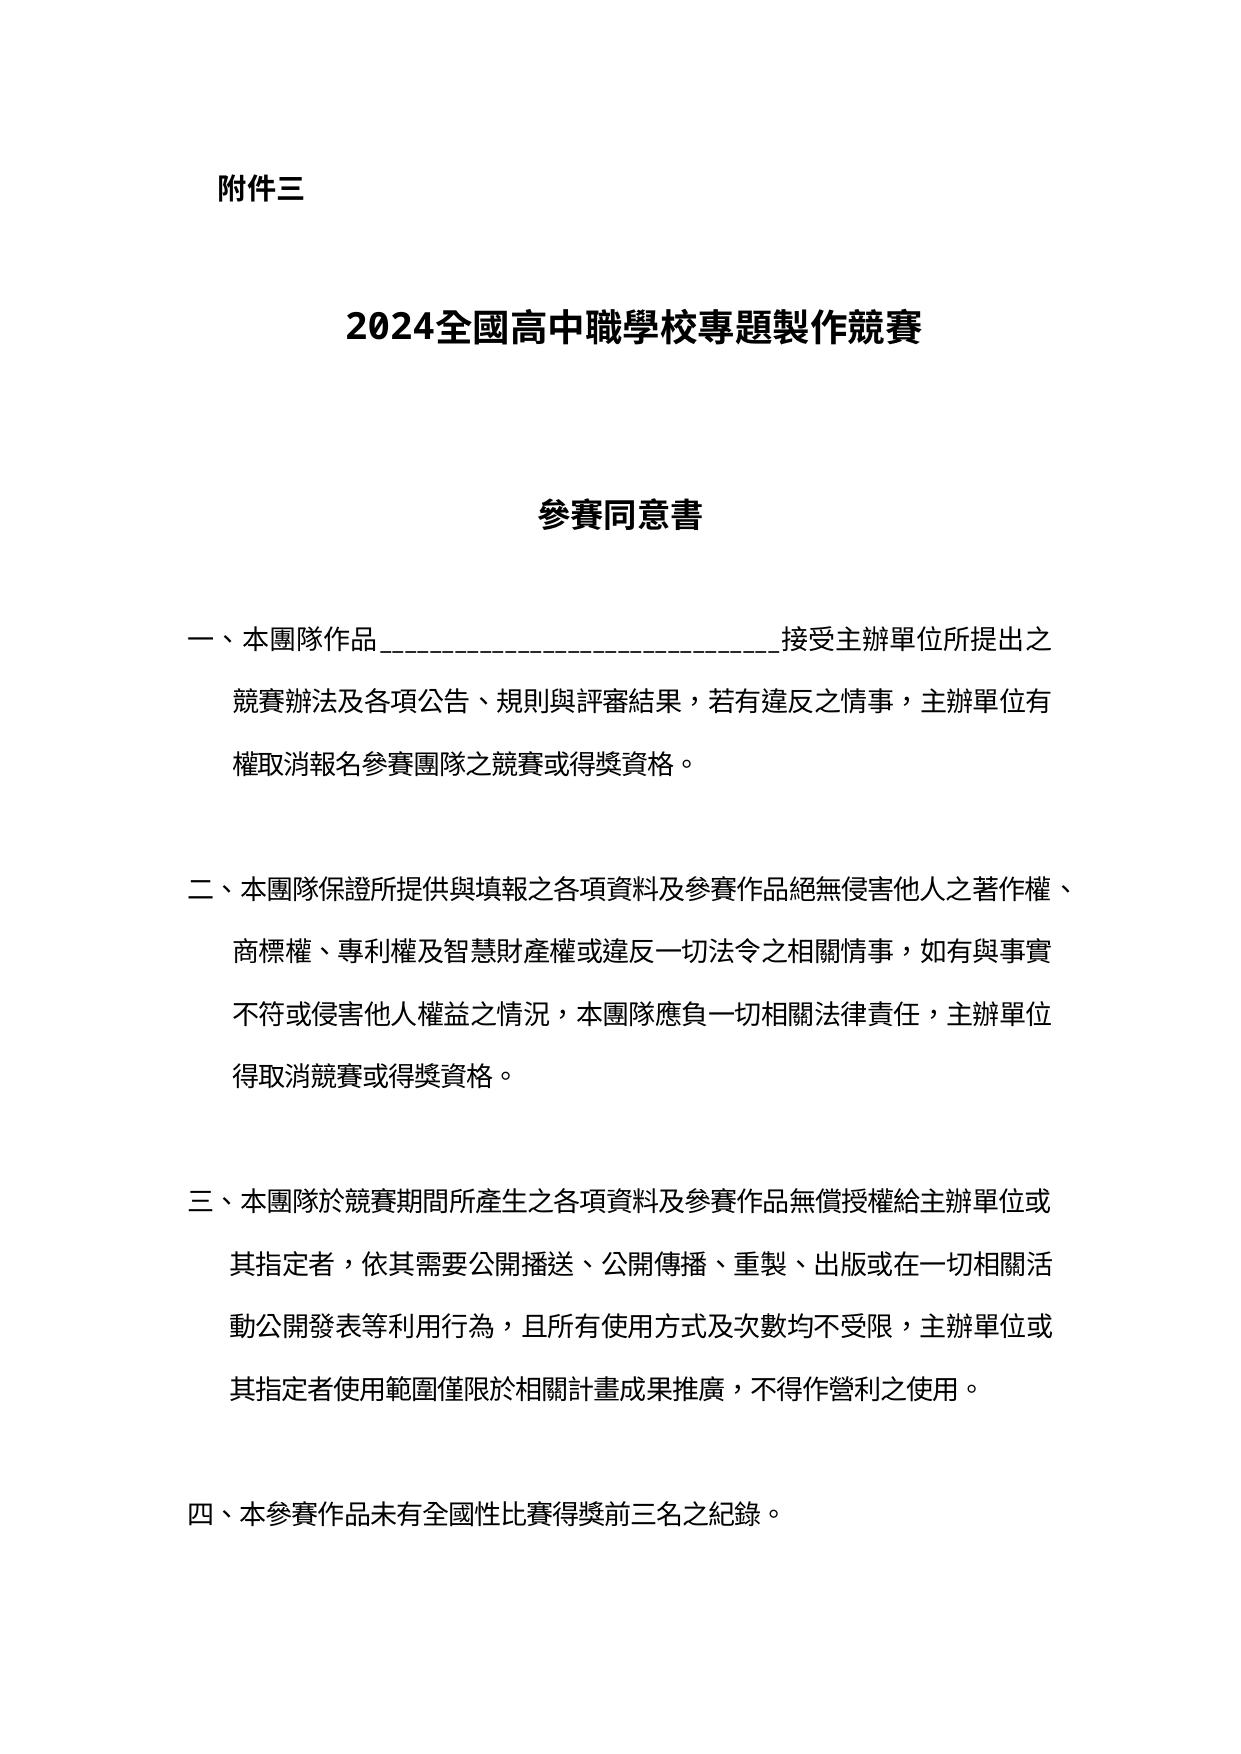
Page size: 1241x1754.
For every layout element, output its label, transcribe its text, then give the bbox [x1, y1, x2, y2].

text 二、本團隊保證所提供與填報之各項資料及參賽作品絕無侵害他人之著作權、商標權、專利權及智慧財產權或違反一切法令之相關情事，如有與事實不符或侵害他人權益之情況，本團隊應負一切相關法律責任，主辦單位得取消競賽或得獎資格。 [187, 846, 1053, 1096]
subtitle 2024全國高中職學校專題製作競賽 [215, 283, 1053, 346]
text 四、本參賽作品未有全國性比賽得獎前三名之紀錄。 [187, 1471, 1053, 1533]
text 一、本團隊作品________________________________接受主辦單位所提出之競賽辦法及各項公告、規則與評審結果，若有違反之情事，主辦單位有權取消報名參賽團隊之競賽或得獎資格。 [187, 596, 1053, 783]
text 附件三 [218, 166, 336, 208]
text 三、本團隊於競賽期間所產生之各項資料及參賽作品無償授權給主辦單位或其指定者，依其需要公開播送、公開傳播、重製、出版或在一切相關活動公開發表等利用行為，且所有使用方式及次數均不受限，主辦單位或其指定者使用範圍僅限於相關計畫成果推廣，不得作營利之使用。 [187, 1158, 1053, 1408]
text 參賽同意書 [187, 471, 1053, 533]
